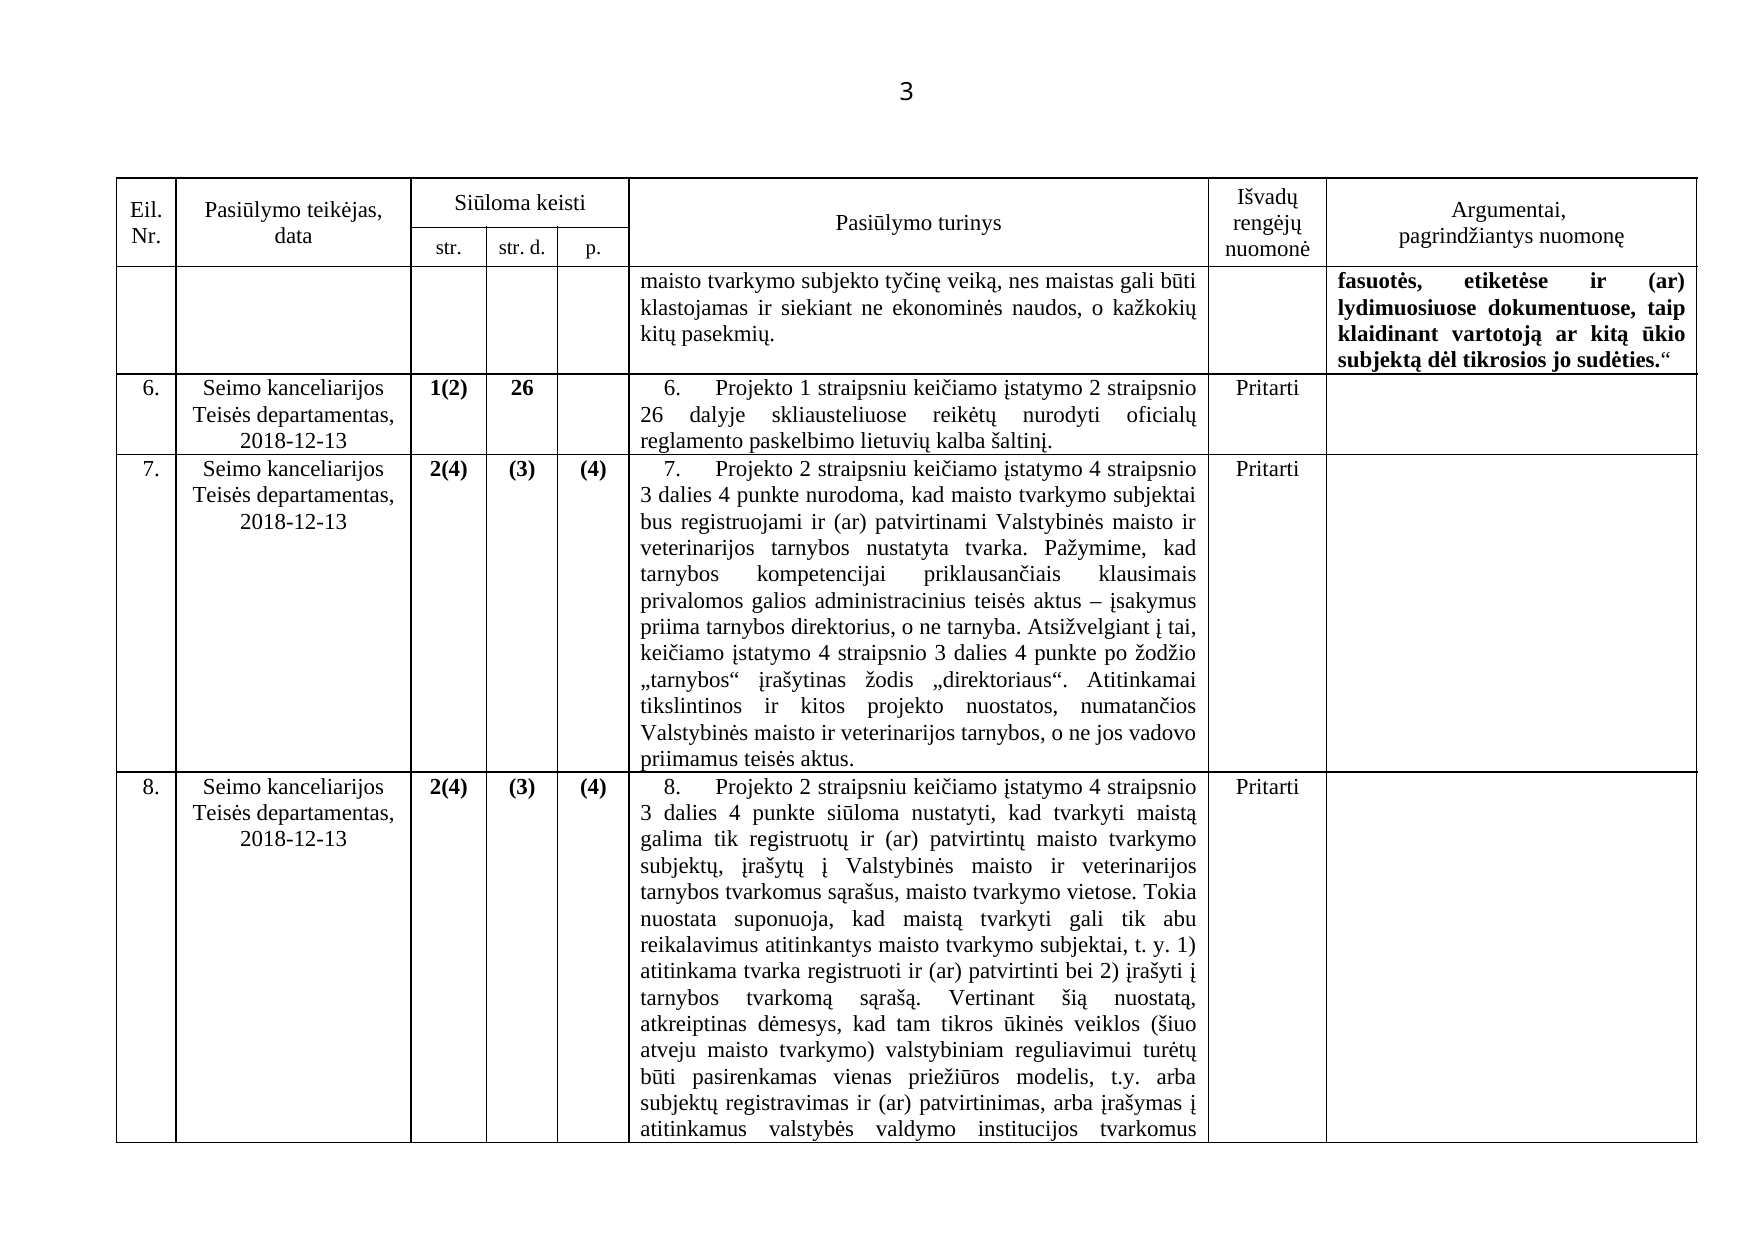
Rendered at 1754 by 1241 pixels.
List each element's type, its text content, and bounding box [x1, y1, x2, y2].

table_cell [117, 267, 175, 373]
table_cell [558, 375, 628, 453]
table_header Eil. Nr. [117, 179, 175, 266]
table_cell Seimo kanceliarijos Teisės departamentas, 2018-12-13 [177, 773, 410, 1142]
table_cell [1327, 455, 1696, 771]
table_cell 2(4) [412, 773, 486, 1142]
table_cell Pritarti [1209, 455, 1326, 771]
table_cell str. [412, 228, 486, 266]
table_cell [117, 375, 175, 453]
table_cell str. d. [487, 228, 557, 266]
table_cell [487, 267, 557, 373]
table_cell 6. Projekto 1 straipsniu keičiamo įstatymo 2 straipsnio 26 dalyje skliausteliuose reikėtų nurodyti oficialų reglamento paskelbimo lietuvių kalba šaltinį. [630, 375, 1208, 453]
table_cell 26 [487, 375, 557, 453]
table_cell fasuotės, etiketėse ir (ar) lydimuosiuose dokumentuose, taip klaidinant vartotoją ar kitą ūkio subjektą dėl tikrosios jo sudėties.“ [1327, 267, 1696, 373]
table_header Siūloma keisti [412, 179, 628, 226]
table_cell 7. Projekto 2 straipsniu keičiamo įstatymo 4 straipsnio 3 dalies 4 punkte nurodoma, kad maisto tvarkymo subjektai bus registruojami ir (ar) patvirtinami Valstybinės maisto ir veterinarijos tarnybos nustatyta tvarka. Pažymime, kad tarnybos kompetencijai priklausančiais klausimais privalomos galios administracinius teisės aktus – įsakymus priima tarnybos direktorius, o ne tarnyba. Atsižvelgiant į tai, keičiamo įstatymo 4 straipsnio 3 dalies 4 punkte po žodžio „tarnybos“ įrašytinas žodis „direktoriaus“. Atitinkamai tikslintinos ir kitos projekto nuostatos, numatančios Valstybinės maisto ir veterinarijos tarnybos, o ne jos vadovo priimamus teisės aktus. [630, 455, 1208, 771]
table_cell (4) [558, 455, 628, 771]
table_cell (3) [487, 773, 557, 1142]
table_cell 8. Projekto 2 straipsniu keičiamo įstatymo 4 straipsnio 3 dalies 4 punkte siūloma nustatyti, kad tvarkyti maistą galima tik registruotų ir (ar) patvirtintų maisto tvarkymo subjektų, įrašytų į Valstybinės maisto ir veterinarijos tarnybos tvarkomus sąrašus, maisto tvarkymo vietose. Tokia nuostata suponuoja, kad maistą tvarkyti gali tik abu reikalavimus atitinkantys maisto tvarkymo subjektai, t. y. 1) atitinkama tvarka registruoti ir (ar) patvirtinti bei 2) įrašyti į tarnybos tvarkomą sąrašą. Vertinant šią nuostatą, atkreiptinas dėmesys, kad tam tikros ūkinės veiklos (šiuo atveju maisto tvarkymo) valstybiniam reguliavimui turėtų būti pasirenkamas vienas priežiūros modelis, t.y. arba subjektų registravimas ir (ar) patvirtinimas, arba įrašymas į atitinkamus valstybės valdymo institucijos tvarkomus [630, 773, 1208, 1142]
table_cell [558, 267, 628, 373]
table_header Išvadų rengėjų nuomonė [1209, 179, 1326, 266]
table_cell Seimo kanceliarijos Teisės departamentas, 2018-12-13 [177, 375, 410, 453]
table_cell [412, 267, 486, 373]
table_cell Pritarti [1209, 375, 1326, 453]
table_cell [117, 773, 175, 1142]
table_cell 2(4) [412, 455, 486, 771]
table_cell [177, 267, 410, 373]
table_header Pasiūlymo teikėjas, data [177, 179, 410, 266]
table_cell [1209, 267, 1326, 373]
table_cell Pritarti [1209, 773, 1326, 1142]
table_header Argumentai, pagrindžiantys nuomonę [1327, 179, 1696, 266]
table_cell [117, 455, 175, 771]
table_cell [1327, 773, 1696, 1142]
table_header Pasiūlymo turinys [630, 179, 1208, 266]
table_cell (3) [487, 455, 557, 771]
table_cell Seimo kanceliarijos Teisės departamentas, 2018-12-13 [177, 455, 410, 771]
table_cell maisto tvarkymo subjekto tyčinę veiką, nes maistas gali būti klastojamas ir siekiant ne ekonominės naudos, o kažkokių kitų pasekmių. [630, 267, 1208, 373]
table_cell p. [558, 228, 628, 266]
table_cell 1(2) [412, 375, 486, 453]
table_cell [1327, 375, 1696, 453]
table_cell (4) [558, 773, 628, 1142]
